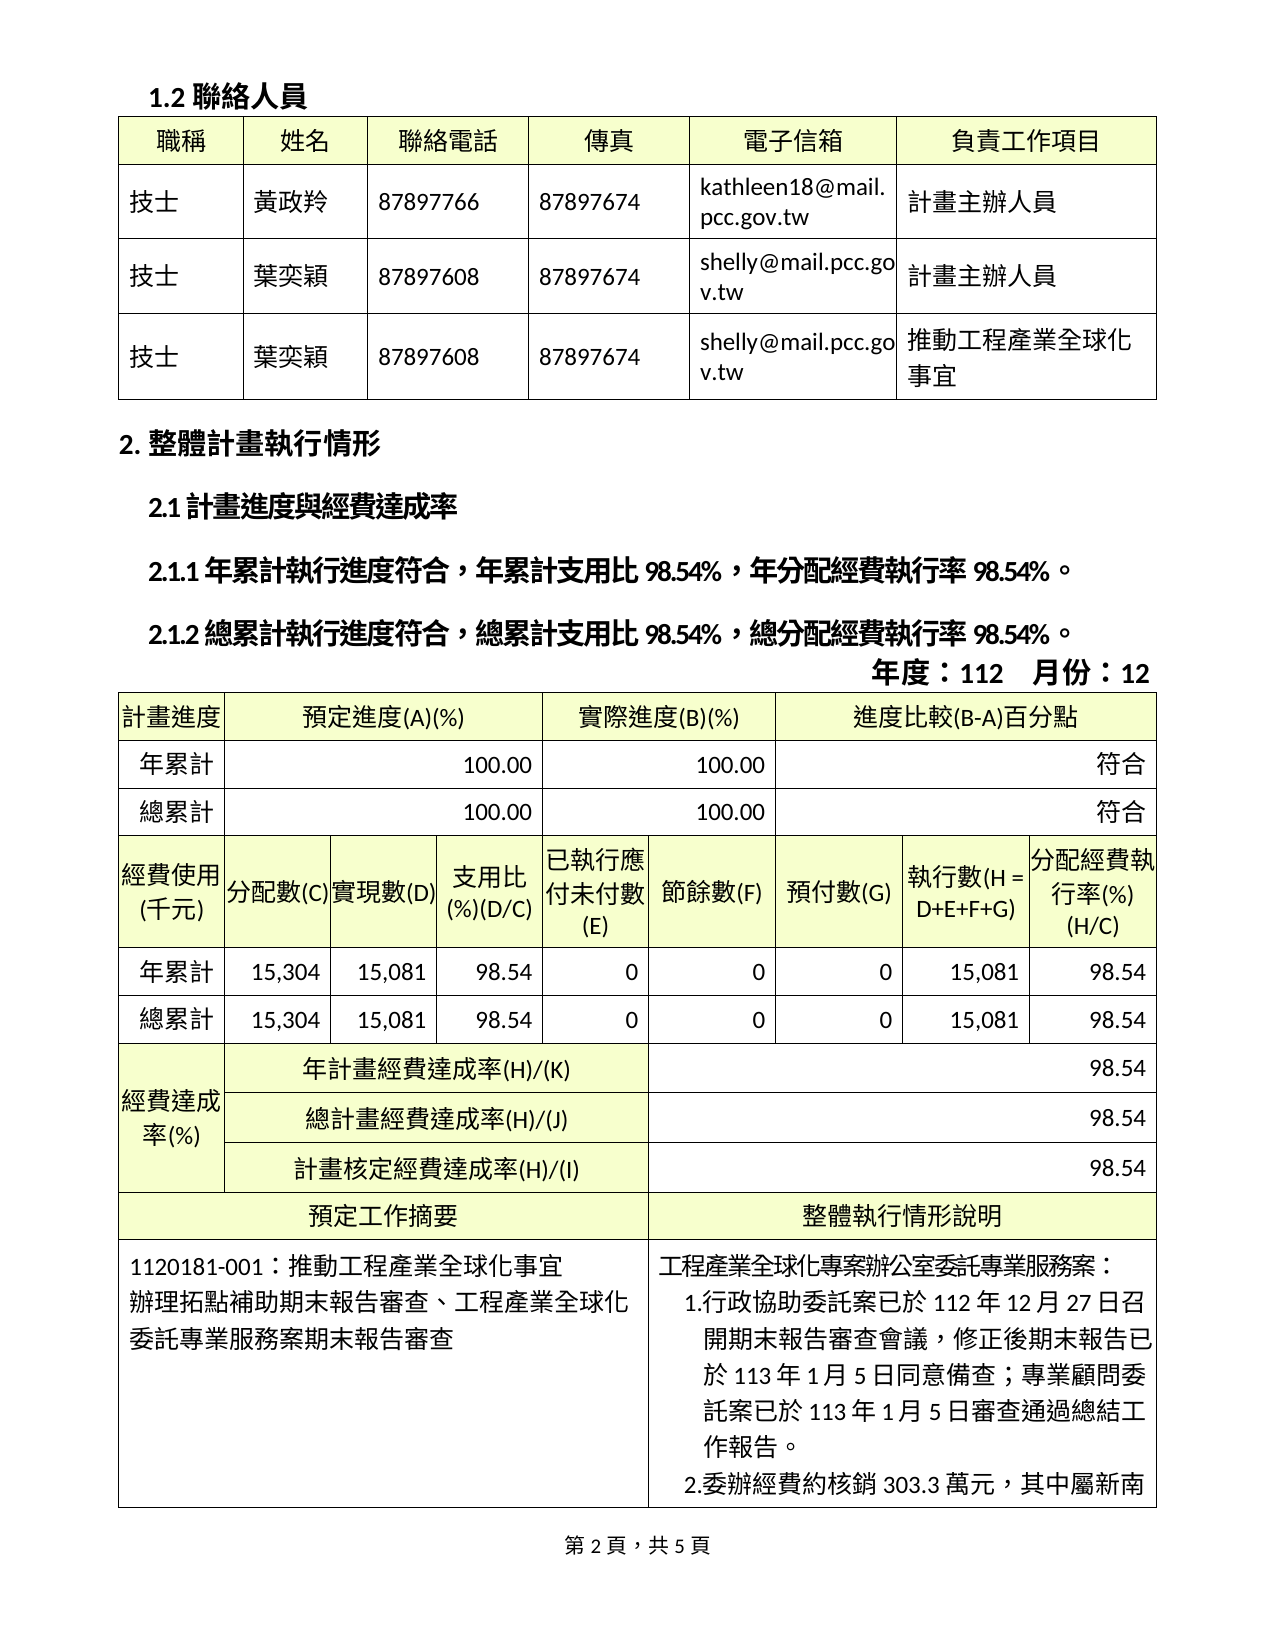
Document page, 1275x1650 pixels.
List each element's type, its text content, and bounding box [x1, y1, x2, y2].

table_cell 98.54 [437, 948, 542, 995]
table_cell 87897766 [368, 165, 528, 238]
table_cell shelly@mail.pcc.gov.tw [690, 239, 896, 313]
table_cell 15,304 [225, 948, 330, 995]
table_cell shelly@mail.pcc.gov.tw [690, 314, 896, 399]
table_cell 0 [649, 948, 775, 995]
table_cell 經費使用(千元) [119, 836, 224, 947]
table_cell 87897608 [368, 239, 528, 313]
table_cell 15,081 [331, 996, 436, 1042]
text 2. 整體計畫執行情形 [119, 421, 1156, 463]
table_cell 符合 [776, 741, 1156, 787]
table_cell 15,081 [903, 996, 1029, 1042]
table_cell 87897674 [529, 239, 689, 313]
table_cell 技士 [119, 165, 243, 238]
table_header 進度比較(B-A)百分點 [776, 693, 1156, 740]
table_cell 技士 [119, 239, 243, 313]
table_cell 1120181-001：推動工程產業全球化事宜 辦理拓點補助期末報告審查、工程產業全球化委託專業服務案期末報告審查 [119, 1240, 648, 1507]
table_cell 98.54 [649, 1143, 1156, 1192]
table_cell 計畫核定經費達成率(H)/(I) [225, 1143, 648, 1192]
table_cell 年累計 [119, 948, 224, 995]
table_cell 87897608 [368, 314, 528, 399]
table_cell 總累計 [119, 789, 224, 835]
text 2.1.1 年累計執行進度符合，年累計支用比 98.54%，年分配經費執行率 98.54%。 [119, 547, 1156, 589]
table_cell 葉奕穎 [244, 314, 367, 399]
table_cell 0 [543, 996, 648, 1042]
table_cell 執行數(H = D+E+F+G) [903, 836, 1029, 947]
table_cell 技士 [119, 314, 243, 399]
table_cell 0 [649, 996, 775, 1042]
table_header 職稱 [119, 117, 243, 164]
table_cell kathleen18@mail.pcc.gov.tw [690, 165, 896, 238]
table_cell 分配經費執行率(%) (H/C) [1030, 836, 1156, 947]
table_cell 總計畫經費達成率(H)/(J) [225, 1093, 648, 1142]
table_cell 0 [776, 996, 902, 1042]
table_cell 年計畫經費達成率(H)/(K) [225, 1044, 648, 1092]
table_cell 工程產業全球化專案辦公室委託專業服務案： 1.行政協助委託案已於112年12月27日召開期末報告審查會議，修正後期末報告已於113年1月5日同意備查；專業顧問委託案已於113年1月5日審查通過總結工作報告。 2.委辦經費約核銷303.3萬元，其中屬新南 [649, 1240, 1156, 1507]
table_cell 預定工作摘要 [119, 1193, 648, 1239]
table_cell 符合 [776, 789, 1156, 835]
table_cell 98.54 [649, 1093, 1156, 1142]
table_cell 分配數(C) [225, 836, 330, 947]
table_header 姓名 [244, 117, 367, 164]
table_cell 98.54 [1030, 948, 1156, 995]
table_header 傳真 [529, 117, 689, 164]
table_cell 100.00 [543, 789, 775, 835]
table_cell 總累計 [119, 996, 224, 1042]
table_cell 0 [543, 948, 648, 995]
table_header 實際進度(B)(%) [543, 693, 775, 740]
table_cell 87897674 [529, 165, 689, 238]
table_cell 黃政羚 [244, 165, 367, 238]
text 年度：112 月份：12 [119, 652, 1156, 692]
table_cell 葉奕穎 [244, 239, 367, 313]
text 2.1.2 總累計執行進度符合，總累計支用比 98.54%，總分配經費執行率 98.54%。 [119, 610, 1156, 652]
table_cell 已執行應付未付數(E) [543, 836, 648, 947]
table_cell 98.54 [1030, 996, 1156, 1042]
table_cell 計畫主辦人員 [897, 165, 1156, 238]
table_header 電子信箱 [690, 117, 896, 164]
table_cell 整體執行情形說明 [649, 1193, 1156, 1239]
table_cell 預付數(G) [776, 836, 902, 947]
table_header 聯絡電話 [368, 117, 528, 164]
table_header 預定進度(A)(%) [225, 693, 542, 740]
table_cell 98.54 [437, 996, 542, 1042]
table_cell 15,081 [331, 948, 436, 995]
table_cell 100.00 [543, 741, 775, 787]
table_cell 支用比(%)(D/C) [437, 836, 542, 947]
table_cell 經費達成率(%) [119, 1044, 224, 1192]
table_cell 15,304 [225, 996, 330, 1042]
text 1.2 聯絡人員 [119, 74, 1156, 116]
table_cell 100.00 [225, 741, 542, 787]
table_cell 節餘數(F) [649, 836, 775, 947]
table_header 計畫進度 [119, 693, 224, 740]
table_cell 0 [776, 948, 902, 995]
table_cell 15,081 [903, 948, 1029, 995]
table_cell 87897674 [529, 314, 689, 399]
table_cell 年累計 [119, 741, 224, 787]
table_cell 實現數(D) [331, 836, 436, 947]
table_cell 100.00 [225, 789, 542, 835]
table_cell 計畫主辦人員 [897, 239, 1156, 313]
table_cell 98.54 [649, 1044, 1156, 1092]
table_cell 推動工程產業全球化事宜 [897, 314, 1156, 399]
table_header 負責工作項目 [897, 117, 1156, 164]
text 2.1 計畫進度與經費達成率 [119, 484, 1156, 526]
